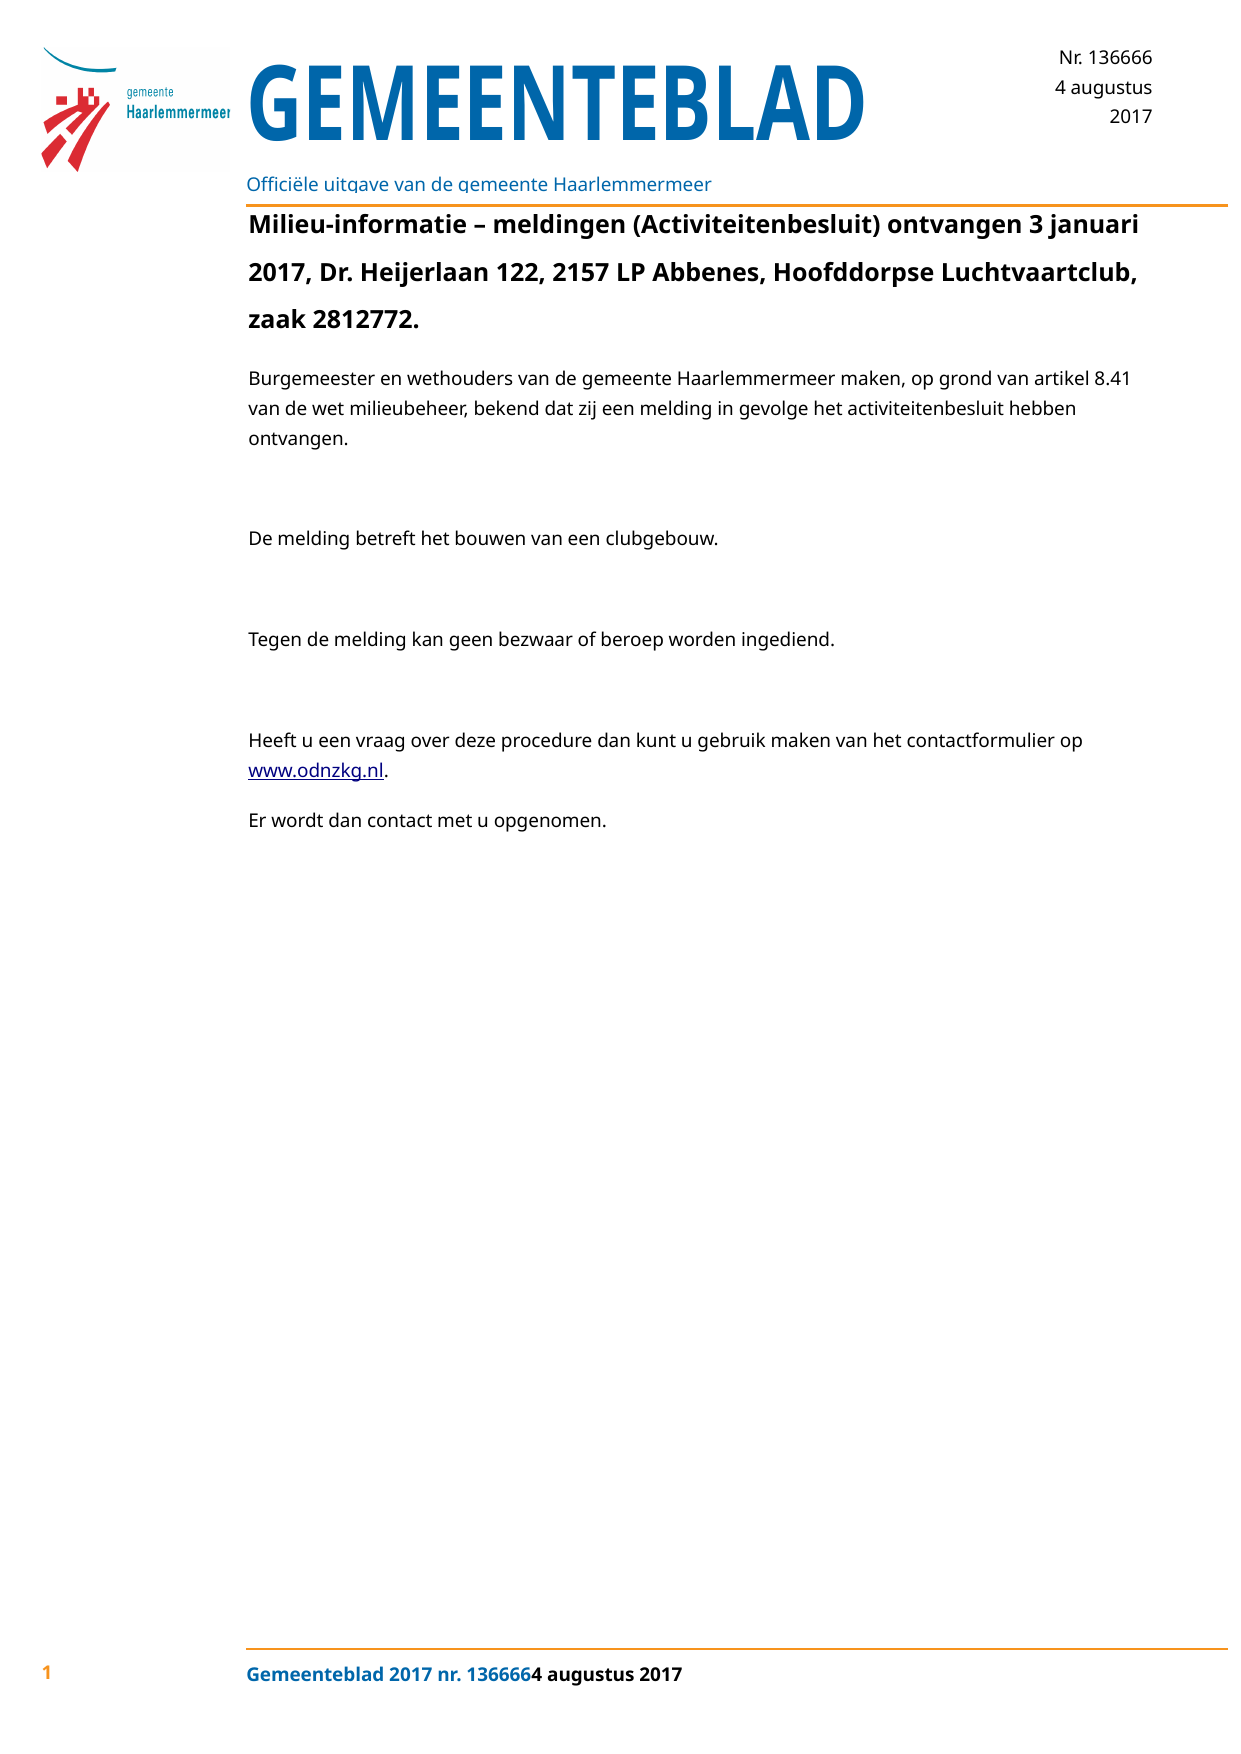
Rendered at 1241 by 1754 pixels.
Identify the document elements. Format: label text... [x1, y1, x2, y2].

text Milieu-informatie – meldingen (Activiteitenbesluit) ontvangen 3 januari 2017, Dr. Heijerlaan 122, 2157 LP Abbenes, Hoofddorpse Luchtvaartclub, zaak 2812772. [248, 207, 1152, 336]
text Heeft u een vraag over deze procedure dan kunt u gebruik maken van het contactformulier op www.odnzkg.nl. [248, 727, 1152, 782]
text Tegen de melding kan geen bezwaar of beroep worden ingediend. [248, 626, 1152, 652]
text De melding betreft het bouwen van een clubgebouw. [248, 526, 1152, 551]
text Er wordt dan contact met u opgenomen. [248, 807, 1152, 833]
picture [41, 47, 231, 172]
text Burgemeester en wethouders van de gemeente Haarlemmermeer maken, op grond van artikel 8.41 van de wet milieubeheer, bekend dat zij een melding in gevolge het activiteitenbesluit hebben ontvangen. [248, 366, 1152, 450]
